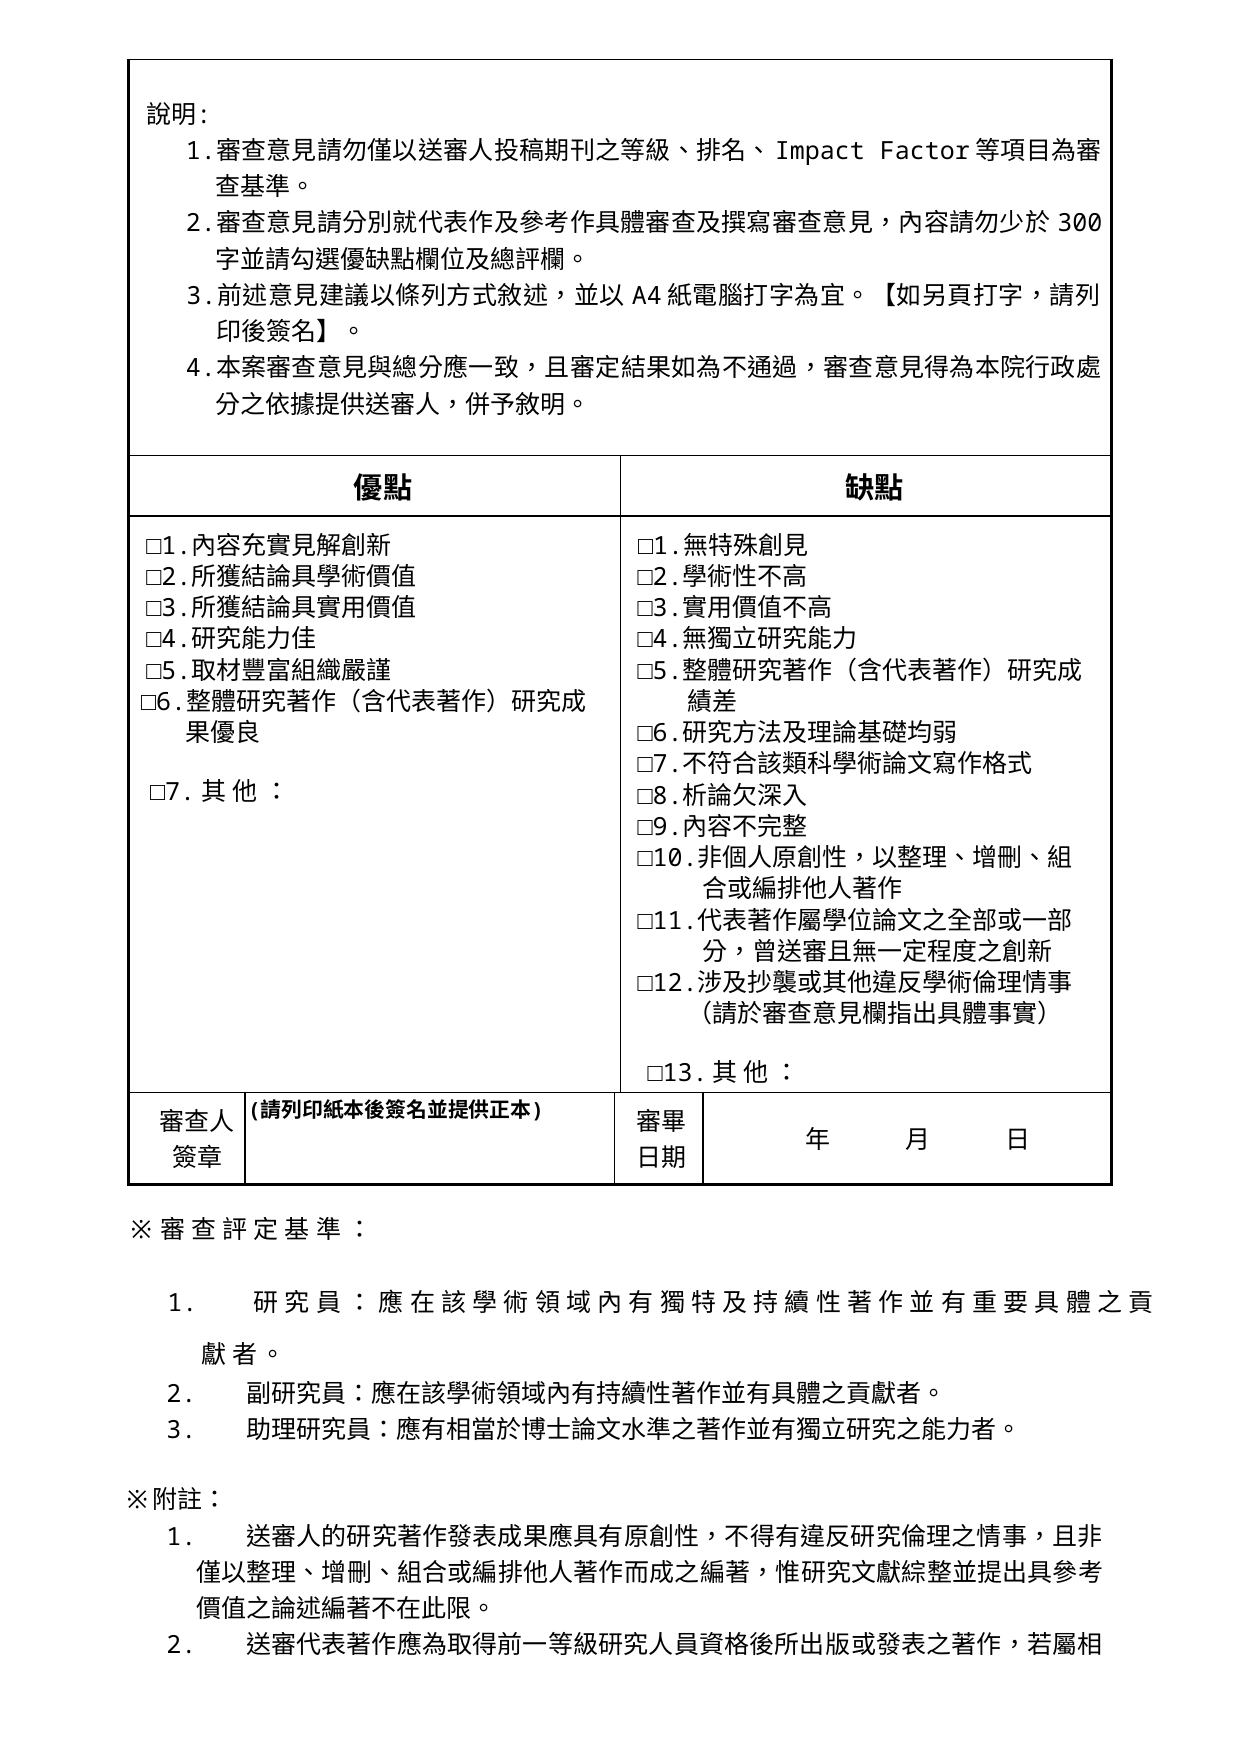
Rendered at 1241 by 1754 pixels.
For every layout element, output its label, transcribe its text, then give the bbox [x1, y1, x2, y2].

table_cell 審畢 日期 [615, 1093, 702, 1183]
table_cell 年 月 日 [704, 1093, 1110, 1183]
table_cell (請列印紙本後簽名並提供正本) [246, 1093, 614, 1183]
table_cell 缺點 [621, 456, 1110, 515]
table_cell [1187, 1161, 1240, 1344]
table_cell 說明: 1.審查意見請勿僅以送審人投稿期刊之等級、排名、Impact Factor等項目為審查基準。 2.審查意見請分別就代表作及參考作具體審查及撰寫審查意見，內容請勿少於300字並請勾選優缺點欄位及總評欄。 3.前述意見建議以條列方式敘述，並以A4紙電腦打字為宜。【如另頁打字，請列印後簽名】。 4.本案審查意見與總分應一致，且審定結果如為不通過，審查意見得為本院行政處分之依據提供送審人，併予敘明。 [130, 60, 1110, 454]
table_cell □1.內容充實見解創新 □2.所獲結論具學術價值 □3.所獲結論具實用價值 □4.研究能力佳 □5.取材豐富組織嚴謹 □6.整體研究著作（含代表著作）研究成果優良 □7.其他： [130, 517, 620, 1092]
list 送審人的研究著作發表成果應具有原創性，不得有違反研究倫理之情事，且非僅以整理、增刪、組合或編排他人著作而成之編著，惟研究文獻綜整並提出具參考價值之論述編著不在此限。 [166, 1516, 1104, 1625]
text ※審查評定基準： [122, 1186, 1177, 1248]
list 研究員：應在該學術領域內有獨特及持續性著作並有重要具體之貢獻者。 [166, 1248, 1177, 1373]
text ※附註： [122, 1480, 1104, 1516]
list 助理研究員：應有相當於博士論文水準之著作並有獨立研究之能力者。 [166, 1409, 1177, 1446]
table_cell 優點 [130, 456, 620, 515]
table_cell 審查人 簽章 [130, 1093, 244, 1183]
table_cell □1.無特殊創見 □2.學術性不高 □3.實用價值不高 □4.無獨立研究能力 □5.整體研究著作（含代表著作）研究成績差 □6.研究方法及理論基礎均弱 □7.不符合該類科學術論文寫作格式 □8.析論欠深入 □9.內容不完整 □10.非個人原創性，以整理、增刪、組合或編排他人著作 □11.代表著作屬學位論文之全部或一部分，曾送審且無一定程度之創新 □12.涉及抄襲或其他違反學術倫理情事（請於審查意見欄指出具體事實） □13.其他： [621, 517, 1110, 1092]
list 副研究員：應在該學術領域內有持續性著作並有具體之貢獻者。 [166, 1373, 1177, 1409]
list 送審代表著作應為取得前一等級研究人員資格後所出版或發表之著作，若屬相 [166, 1625, 1104, 1661]
